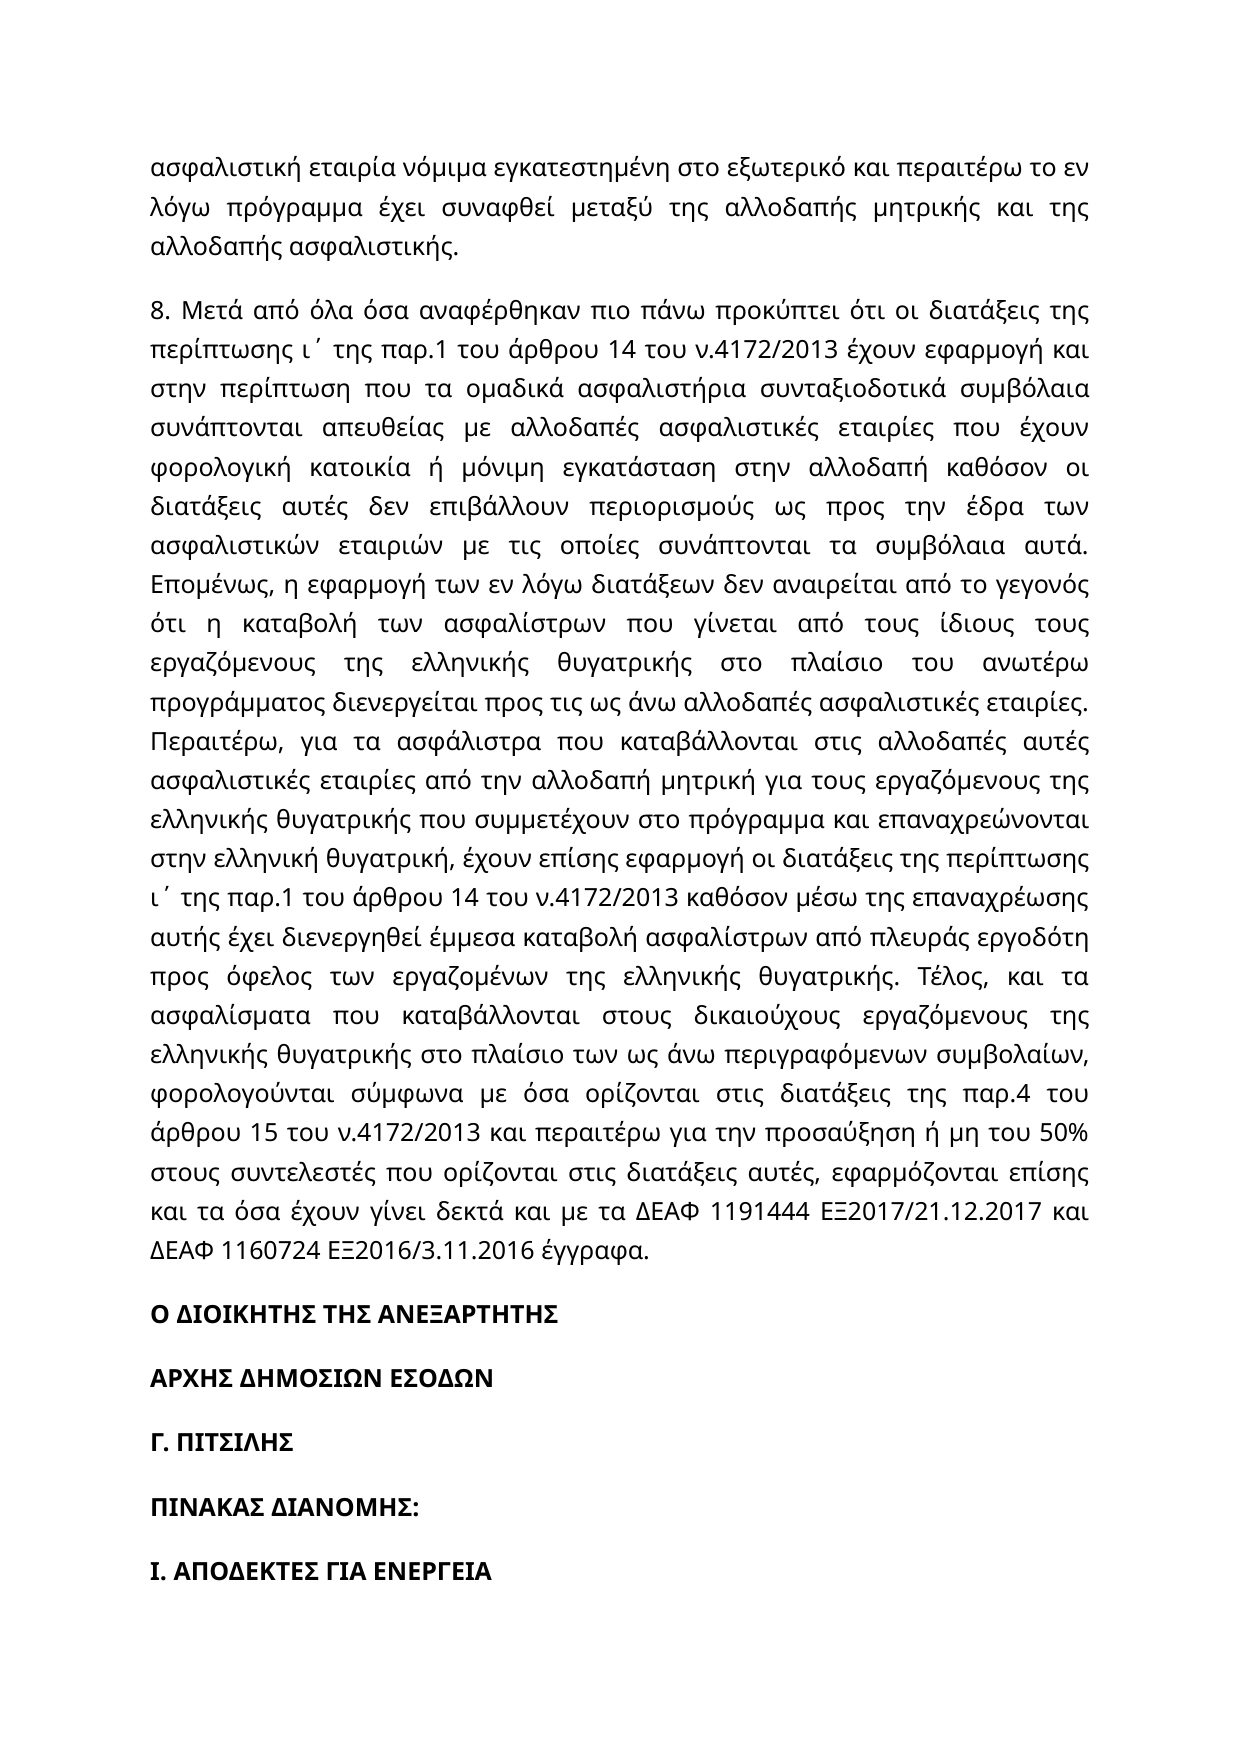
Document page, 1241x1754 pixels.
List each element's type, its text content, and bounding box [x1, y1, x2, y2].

text Ι. ΑΠΟΔΕΚΤΕΣ ΓΙΑ ΕΝΕΡΓΕΙΑ [150, 1553, 1090, 1587]
text 8. Μετά από όλα όσα αναφέρθηκαν πιο πάνω προκύπτει ότι οι διατάξεις της περίπτωσης ι΄ της παρ.1 του άρθρου 14 του ν.4172/2013 έχουν εφαρμογή και στην περίπτωση που τα ομαδικά ασφαλιστήρια συνταξιοδοτικά συμβόλαια συνάπτονται απευθείας με αλλοδαπές ασφαλιστικές εταιρίες που έχουν φορολογική κατοικία ή μόνιμη εγκατάσταση στην αλλοδαπή καθόσον οι διατάξεις αυτές δεν επιβάλλουν περιορισμούς ως προς την έδρα των ασφαλιστικών εταιριών με τις οποίες συνάπτονται τα συμβόλαια αυτά. Επομένως, η εφαρμογή των εν λόγω διατάξεων δεν αναιρείται από το γεγονός ότι η καταβολή των ασφαλίστρων που γίνεται από τους ίδιους τους εργαζόμενους της ελληνικής θυγατρικής στο πλαίσιο του ανωτέρω προγράμματος διενεργείται προς τις ως άνω αλλοδαπές ασφαλιστικές εταιρίες. Περαιτέρω, για τα ασφάλιστρα που καταβάλλονται στις αλλοδαπές αυτές ασφαλιστικές εταιρίες από την αλλοδαπή μητρική για τους εργαζόμενους της ελληνικής θυγατρικής που συμμετέχουν στο πρόγραμμα και επαναχρεώνονται στην ελληνική θυγατρική, έχουν επίσης εφαρμογή οι διατάξεις της περίπτωσης ι΄ της παρ.1 του άρθρου 14 του ν.4172/2013 καθόσον μέσω της επαναχρέωσης αυτής έχει διενεργηθεί έμμεσα καταβολή ασφαλίστρων από πλευράς εργοδότη προς όφελος των εργαζομένων της ελληνικής θυγατρικής. Τέλος, και τα ασφαλίσματα που καταβάλλονται στους δικαιούχους εργαζόμενους της ελληνικής θυγατρικής στο πλαίσιο των ως άνω περιγραφόμενων συμβολαίων, φορολογούνται σύμφωνα με όσα ορίζονται στις διατάξεις της παρ.4 του άρθρου 15 του ν.4172/2013 και περαιτέρω για την προσαύξηση ή μη του 50% στους συντελεστές που ορίζονται στις διατάξεις αυτές, εφαρμόζονται επίσης και τα όσα έχουν γίνει δεκτά και με τα ΔΕΑΦ 1191444 ΕΞ2017/21.12.2017 και ΔΕΑΦ 1160724 ΕΞ2016/3.11.2016 έγγραφα. [150, 292, 1090, 1267]
text Ο ΔΙΟΙΚΗΤΗΣ ΤΗΣ ΑΝΕΞΑΡΤΗΤΗΣ [150, 1297, 1090, 1331]
text ασφαλιστική εταιρία νόμιμα εγκατεστημένη στο εξωτερικό και περαιτέρω το εν λόγω πρόγραμμα έχει συναφθεί μεταξύ της αλλοδαπής μητρικής και της αλλοδαπής ασφαλιστικής. [150, 150, 1090, 262]
text Γ. ΠΙΤΣΙΛΗΣ [150, 1425, 1090, 1459]
text ΑΡΧΗΣ ΔΗΜΟΣΙΩΝ ΕΣΟΔΩΝ [150, 1361, 1090, 1395]
text ΠΙΝΑΚΑΣ ΔΙΑΝΟΜΗΣ: [150, 1489, 1090, 1523]
